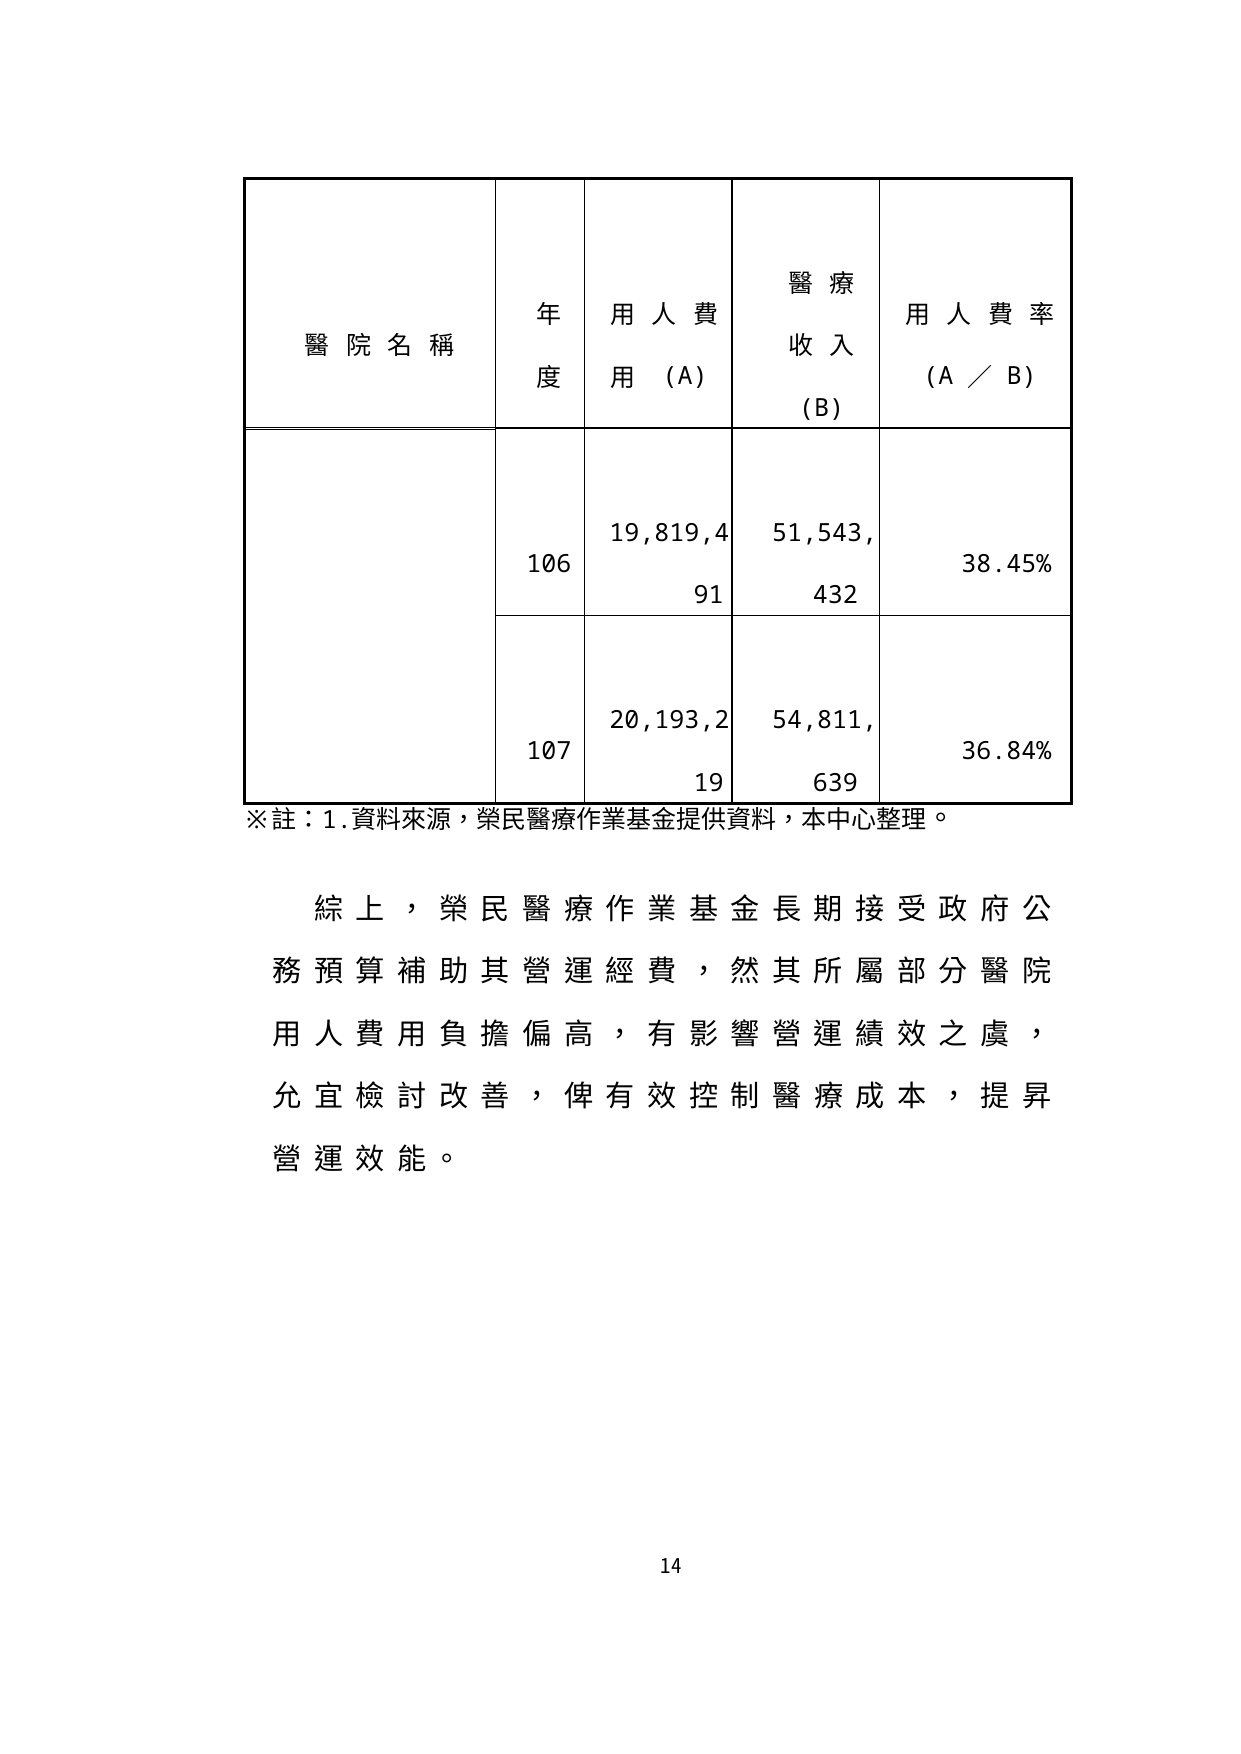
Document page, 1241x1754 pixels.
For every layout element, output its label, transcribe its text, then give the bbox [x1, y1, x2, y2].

table_cell 106 [496, 429, 584, 615]
table_cell 107 [496, 616, 584, 802]
table_header 醫療收入(B) [733, 180, 879, 427]
table_header 用人費用(A) [585, 180, 731, 427]
table_cell [246, 430, 495, 802]
table_header 年度 [496, 180, 584, 427]
table_cell 20,193,219 [585, 616, 731, 802]
table_cell 54,811,639 [733, 616, 879, 802]
text 綜上，榮民醫療作業基金長期接受政府公務預算補助其營運經費，然其所屬部分醫院用人費用負擔偏高，有影響營運績效之虞，允宜檢討改善，俾有效控制醫療成本，提昇營運效能。 [242, 865, 1058, 1177]
table_cell 36.84% [880, 616, 1070, 802]
table_cell 51,543,432 [733, 429, 879, 615]
table_header 醫院名稱 [246, 180, 495, 427]
table_cell 19,819,491 [585, 429, 731, 615]
table_header 用人費率(A／B) [880, 180, 1070, 427]
table_cell 38.45% [880, 429, 1070, 615]
text ※註：1.資料來源，榮民醫療作業基金提供資料，本中心整理。 [242, 805, 1058, 834]
